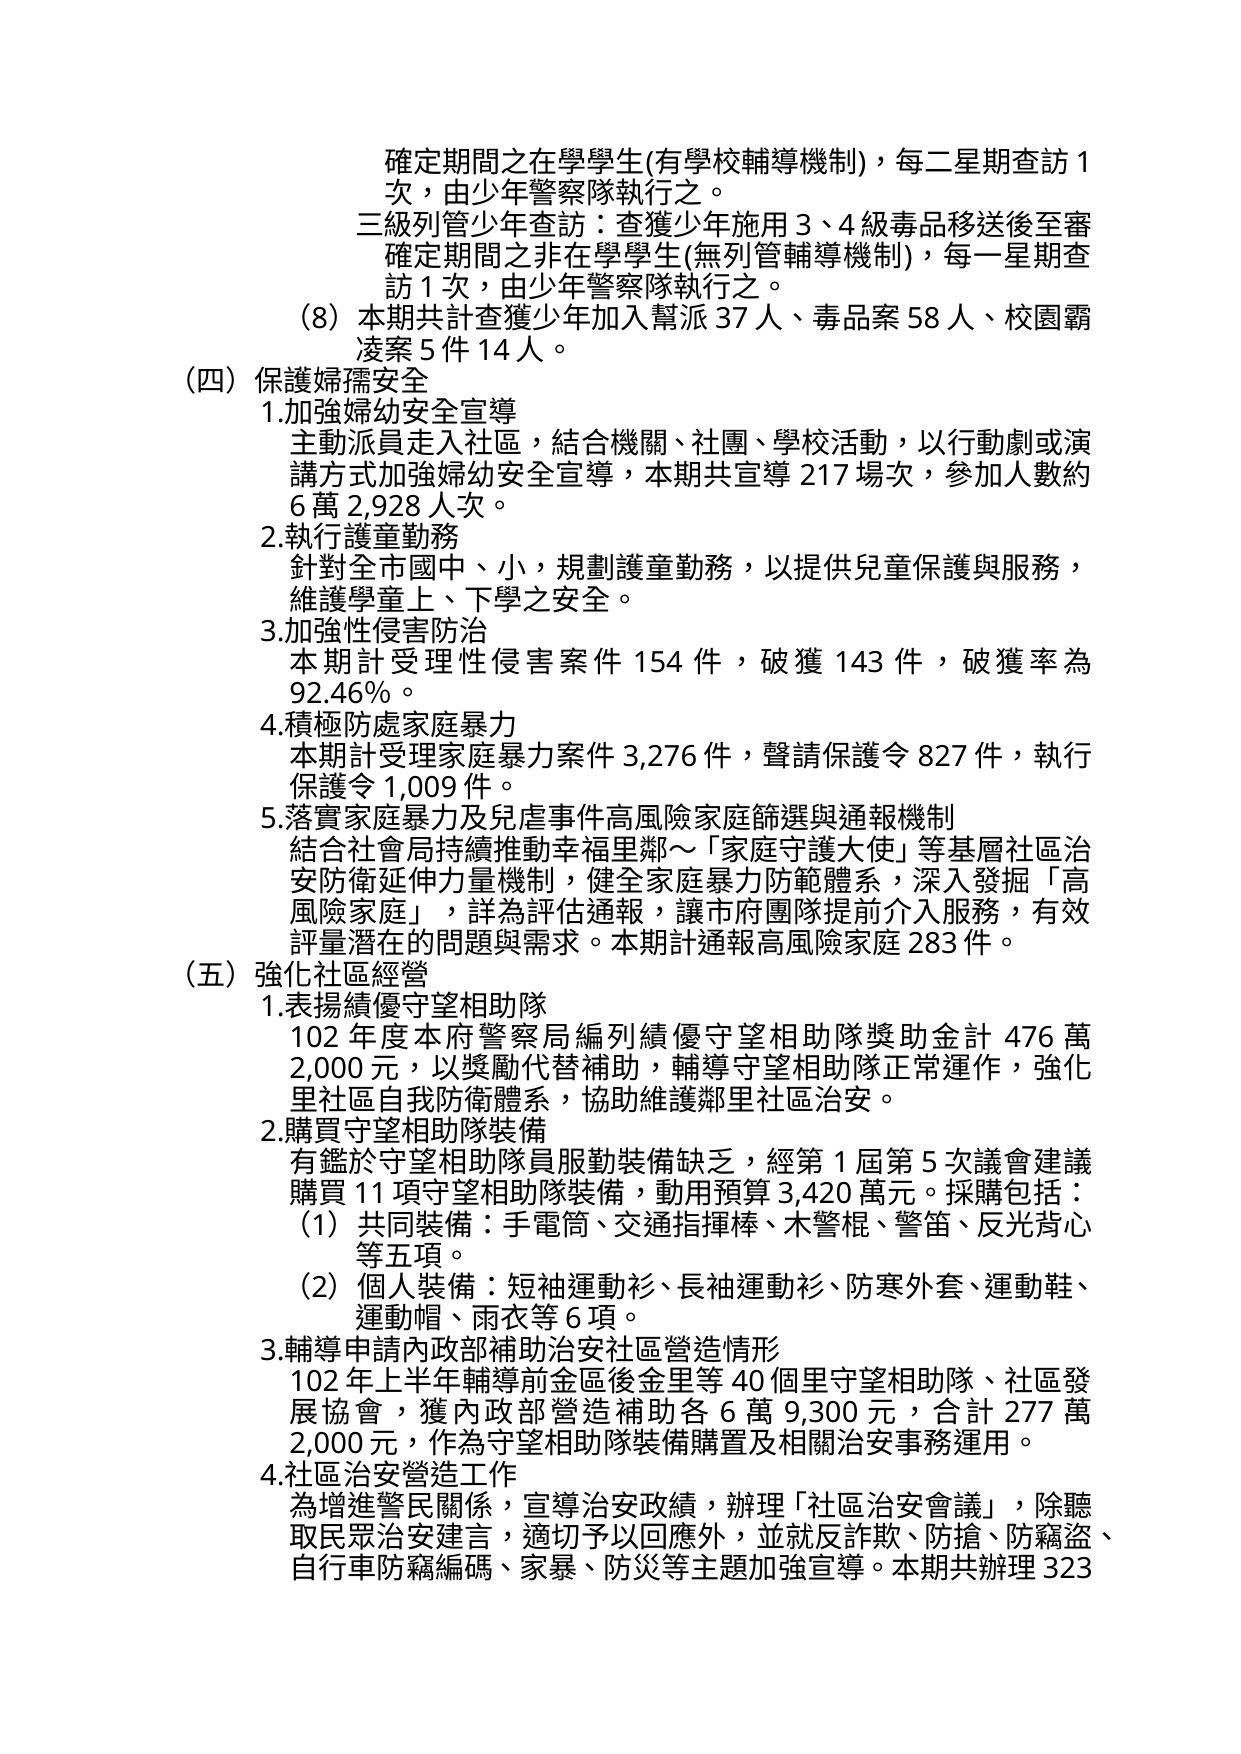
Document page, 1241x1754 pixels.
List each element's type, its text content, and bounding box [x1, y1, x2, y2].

text 為增進警民關係，宣導治安政績，辦理「社區治安會議」，除聽取民眾治安建言，適切予以回應外，並就反詐欺、防搶、防竊盜、自行車防竊編碼、家暴、防災等主題加強宣導。本期共辦理323場，參加民眾計17,106人。 [289, 1491, 1092, 1585]
text 主動派員走入社區，結合機關、社團、學校活動，以行動劇或演講方式加強婦幼安全宣導，本期共宣導217場次，參加人數約6萬2,928人次。 [289, 429, 1092, 523]
text （四）保護婦孺安全 [148, 366, 1092, 398]
text 本期計受理家庭暴力案件3,276件，聲請保護令827件，執行保護令1,009件。 [289, 741, 1092, 804]
text 102年上半年輔導前金區後金里等40個里守望相助隊、社區發展協會，獲內政部營造補助各6萬9,300元，合計277萬2,000元，作為守望相助隊裝備購置及相關治安事務運用。 [289, 1366, 1092, 1460]
text 3.加強性侵害防治 [260, 616, 1092, 648]
text （1）共同裝備：手電筒、交通指揮棒、木警棍、警笛、反光背心等五項。 [282, 1210, 1092, 1273]
text 1.表揚績優守望相助隊 [260, 991, 1092, 1023]
text 2.購買守望相助隊裝備 [260, 1116, 1092, 1148]
text 4.社區治安營造工作 [260, 1460, 1092, 1491]
text （2）個人裝備：短袖運動衫、長袖運動衫、防寒外套、運動鞋、運動帽、雨衣等6項。 [282, 1273, 1092, 1335]
text 確定期間之在學學生(有學校輔導機制)，每二星期查訪1次，由少年警察隊執行之。 [355, 148, 1092, 210]
text 102年度本府警察局編列績優守望相助隊獎助金計476萬2,000元，以獎勵代替補助，輔導守望相助隊正常運作，強化里社區自我防衛體系，協助維護鄰里社區治安。 [289, 1023, 1092, 1116]
text 2.執行護童勤務 [260, 523, 1092, 554]
text 3.輔導申請內政部補助治安社區營造情形 [260, 1335, 1092, 1366]
text （8）本期共計查獲少年加入幫派37人、毒品案58人、校園霸凌案5件14人。 [282, 304, 1092, 366]
text 4.積極防處家庭暴力 [260, 710, 1092, 741]
text （五）強化社區經營 [148, 960, 1092, 991]
text 三級列管少年查訪：查獲少年施用3、4級毒品移送後至審確定期間之非在學學生(無列管輔導機制)，每一星期查訪1次，由少年警察隊執行之。 [355, 210, 1092, 304]
text 有鑑於守望相助隊員服勤裝備缺乏，經第1屆第5次議會建議購買11項守望相助隊裝備，動用預算3,420萬元。採購包括： [289, 1148, 1092, 1210]
text 本期計受理性侵害案件154件，破獲143件，破獲率為92.46％。 [289, 648, 1092, 710]
text 結合社會局持續推動幸福里鄰～「家庭守護大使」等基層社區治安防衛延伸力量機制，健全家庭暴力防範體系，深入發掘「高風險家庭」，詳為評估通報，讓市府團隊提前介入服務，有效評量潛在的問題與需求。本期計通報高風險家庭283件。 [289, 835, 1092, 960]
text 5.落實家庭暴力及兒虐事件高風險家庭篩選與通報機制 [260, 804, 1092, 835]
text 1.加強婦幼安全宣導 [260, 398, 1092, 429]
text 針對全市國中、小，規劃護童勤務，以提供兒童保護與服務，維護學童上、下學之安全。 [289, 554, 1092, 616]
